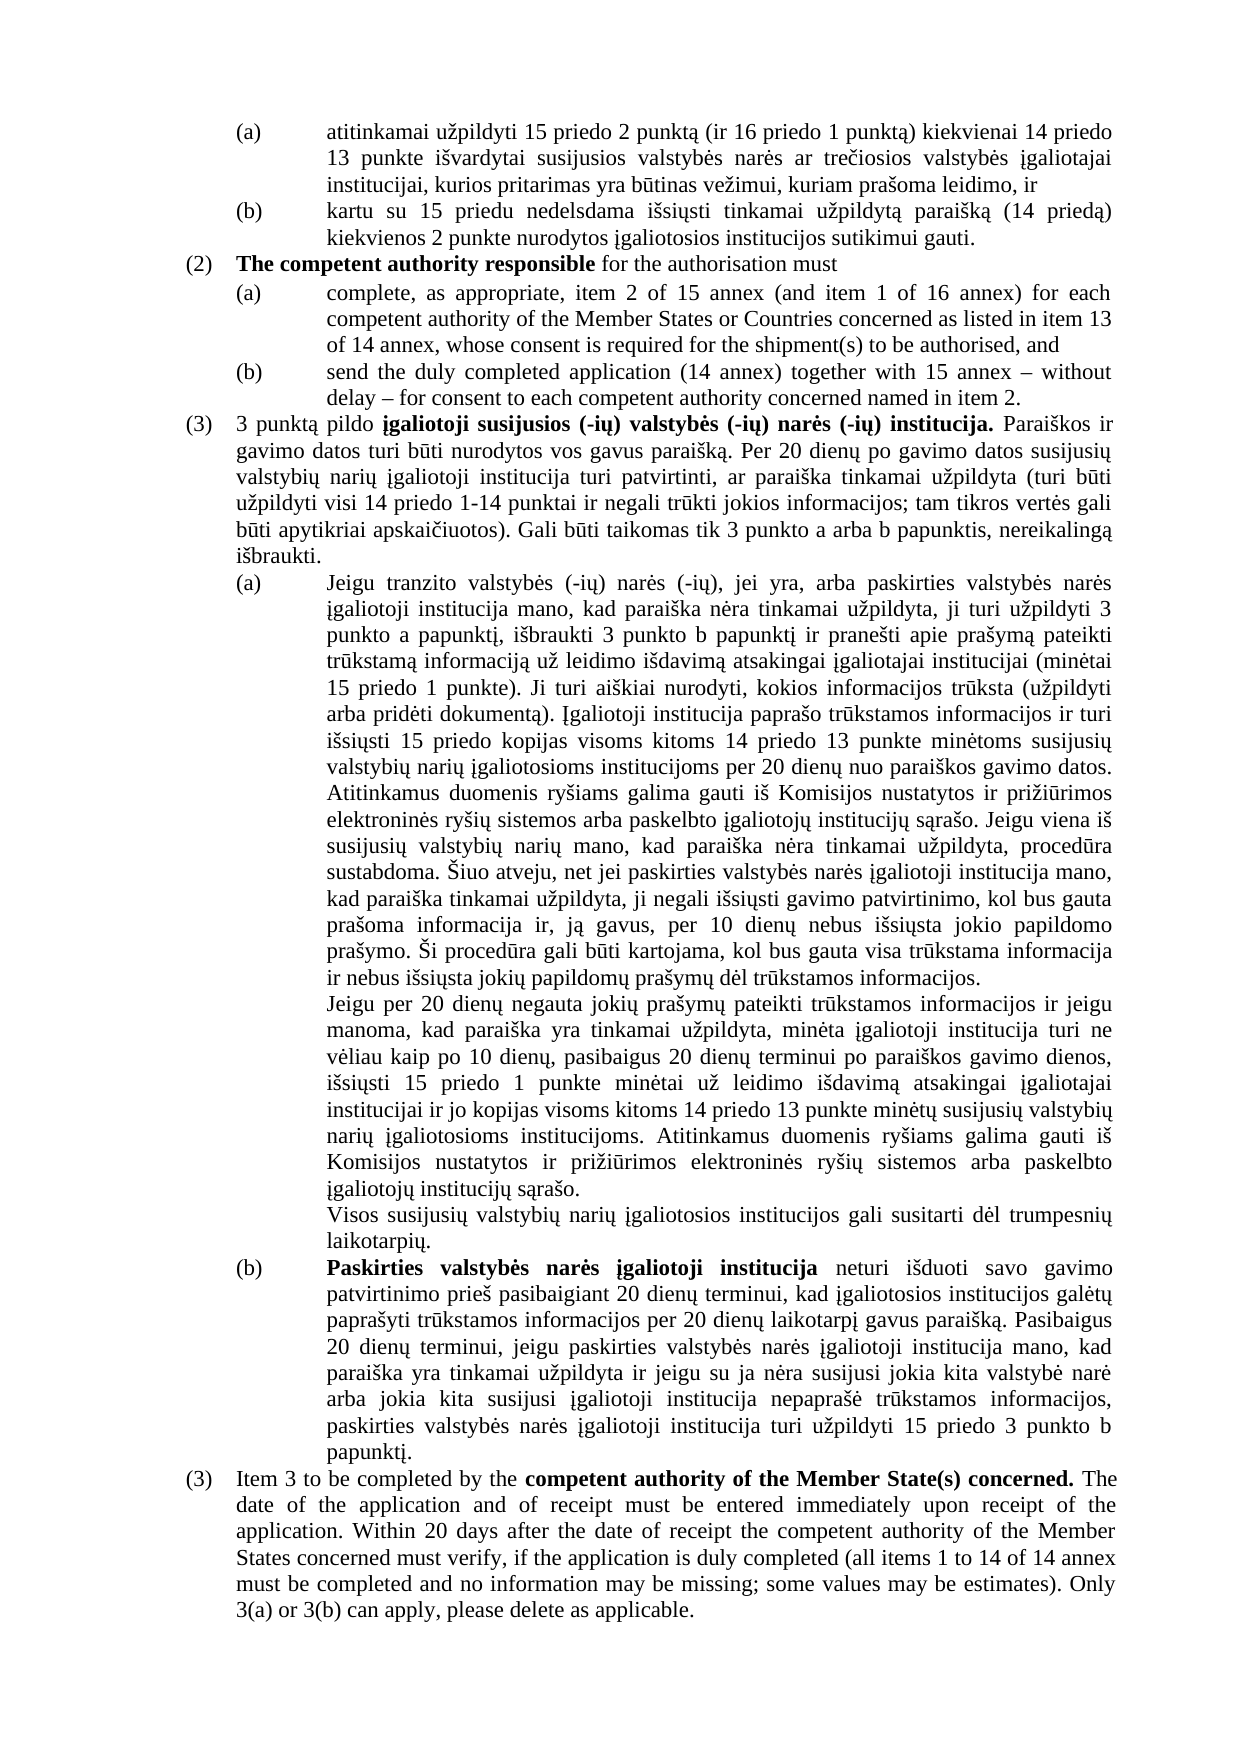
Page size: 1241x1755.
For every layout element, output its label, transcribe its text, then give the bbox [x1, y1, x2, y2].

table_cell 3 punktą pildo įgaliotoji susijusios (-ių) valstybės (-ių) narės (-ių) institucija. Paraiškos ir gavimo datos turi būti nurodytos vos gavus paraišką. Per 20 dienų po gavimo datos susijusių valstybių narių įgaliotoji institucija turi patvirtinti, ar paraiška tinkamai užpildyta (turi būti užpildyti visi 14 priedo 1-14 punktai ir negali trūkti jokios informacijos; tam tikros vertės gali būti apytikriai apskaičiuotos). Gali būti taikomas tik 3 punkto a arba b papunktis, nereikalingą išbraukti. [232, 410, 1117, 568]
table_cell complete, as appropriate, item 2 of 15 annex (and item 1 of 16 annex) for each competent authority of the Member States or Countries concerned as listed in item 13 of 14 annex, whose consent is required for the shipment(s) to be authorised, and [322, 279, 1117, 358]
table_cell [181, 279, 232, 358]
table_cell kartu su 15 priedu nedelsdama išsiųsti tinkamai užpildytą paraišką (14 priedą) kiekvienos 2 punkte nurodytos įgaliotosios institucijos sutikimui gauti. [322, 197, 1117, 250]
table_cell (a) [232, 279, 322, 358]
table_cell [1118, 1254, 1122, 1464]
table_cell (a) [232, 118, 322, 197]
table_cell [181, 197, 232, 250]
table_cell [1118, 250, 1122, 279]
table_cell (2) [181, 250, 232, 279]
table_cell atitinkamai užpildyti 15 priedo 2 punktą (ir 16 priedo 1 punktą) kiekvienai 14 priedo 13 punkte išvardytai susijusios valstybės narės ar trečiosios valstybės įgaliotajai institucijai, kurios pritarimas yra būtinas vežimui, kuriam prašoma leidimo, ir [322, 118, 1117, 197]
table_cell [1118, 569, 1122, 1254]
table_cell [181, 1254, 232, 1464]
table_cell [1118, 279, 1122, 358]
table_cell send the duly completed application (14 annex) together with 15 annex – without delay – for consent to each competent authority concerned named in item 2. [322, 358, 1117, 410]
table_cell [1118, 410, 1122, 568]
table_cell Item 3 to be completed by the competent authority of the Member State(s) concerned. The date of the application and of receipt must be entered immediately upon receipt of the application. Within 20 days after the date of receipt the competent authority of the Member States concerned must verify, if the application is duly completed (all items 1 to 14 of 14 annex must be completed and no information may be missing; some values may be estimates). Only 3(a) or 3(b) can apply, please delete as applicable. [232, 1465, 1122, 1623]
table_cell [181, 358, 232, 410]
table_cell [1118, 118, 1122, 197]
table_cell [181, 118, 232, 197]
table_cell (3) [181, 1465, 232, 1623]
table_cell [1118, 358, 1122, 410]
table_cell The competent authority responsible for the authorisation must [232, 250, 1117, 279]
table_cell (b) [232, 1254, 322, 1464]
table_cell Jeigu tranzito valstybės (-ių) narės (-ių), jei yra, arba paskirties valstybės narės įgaliotoji institucija mano, kad paraiška nėra tinkamai užpildyta, ji turi užpildyti 3 punkto a papunktį, išbraukti 3 punkto b papunktį ir pranešti apie prašymą pateikti trūkstamą informaciją už leidimo išdavimą atsakingai įgaliotajai institucijai (minėtai 15 priedo 1 punkte). Ji turi aiškiai nurodyti, kokios informacijos trūksta (užpildyti arba pridėti dokumentą). Įgaliotoji institucija paprašo trūkstamos informacijos ir turi išsiųsti 15 priedo kopijas visoms kitoms 14 priedo 13 punkte minėtoms susijusių valstybių narių įgaliotosioms institucijoms per 20 dienų nuo paraiškos gavimo datos. Atitinkamus duomenis ryšiams galima gauti iš Komisijos nustatytos ir prižiūrimos elektroninės ryšių sistemos arba paskelbto įgaliotojų institucijų sąrašo. Jeigu viena iš susijusių valstybių narių mano, kad paraiška nėra tinkamai užpildyta, procedūra sustabdoma. Šiuo atveju, net jei paskirties valstybės narės įgaliotoji institucija mano, kad paraiška tinkamai užpildyta, ji negali išsiųsti gavimo patvirtinimo, kol bus gauta prašoma informacija ir, ją gavus, per 10 dienų nebus išsiųsta jokio papildomo prašymo. Ši procedūra gali būti kartojama, kol bus gauta visa trūkstama informacija ir nebus išsiųsta jokių papildomų prašymų dėl trūkstamos informacijos. Jeigu per 20 dienų negauta jokių prašymų pateikti trūkstamos informacijos ir jeigu manoma, kad paraiška yra tinkamai užpildyta, minėta įgaliotoji institucija turi ne vėliau kaip po 10 dienų, pasibaigus 20 dienų terminui po paraiškos gavimo dienos, išsiųsti 15 priedo 1 punkte minėtai už leidimo išdavimą atsakingai įgaliotajai institucijai ir jo kopijas visoms kitoms 14 priedo 13 punkte minėtų susijusių valstybių narių įgaliotosioms institucijoms. Atitinkamus duomenis ryšiams galima gauti iš Komisijos nustatytos ir prižiūrimos elektroninės ryšių sistemos arba paskelbto įgaliotojų institucijų sąrašo. Visos susijusių valstybių narių įgaliotosios institucijos gali susitarti dėl trumpesnių laikotarpių. [322, 569, 1117, 1254]
table_cell [181, 569, 232, 1254]
table_cell Paskirties valstybės narės įgaliotoji institucija neturi išduoti savo gavimo patvirtinimo prieš pasibaigiant 20 dienų terminui, kad įgaliotosios institucijos galėtų paprašyti trūkstamos informacijos per 20 dienų laikotarpį gavus paraišką. Pasibaigus 20 dienų terminui, jeigu paskirties valstybės narės įgaliotoji institucija mano, kad paraiška yra tinkamai užpildyta ir jeigu su ja nėra susijusi jokia kita valstybė narė arba jokia kita susijusi įgaliotoji institucija nepaprašė trūkstamos informacijos, paskirties valstybės narės įgaliotoji institucija turi užpildyti 15 priedo 3 punkto b papunktį. [322, 1254, 1117, 1464]
table_cell (3) [181, 410, 232, 568]
table_cell (b) [232, 197, 322, 250]
table_cell (a) [232, 569, 322, 1254]
table_cell (b) [232, 358, 322, 410]
table_cell [1118, 197, 1122, 250]
